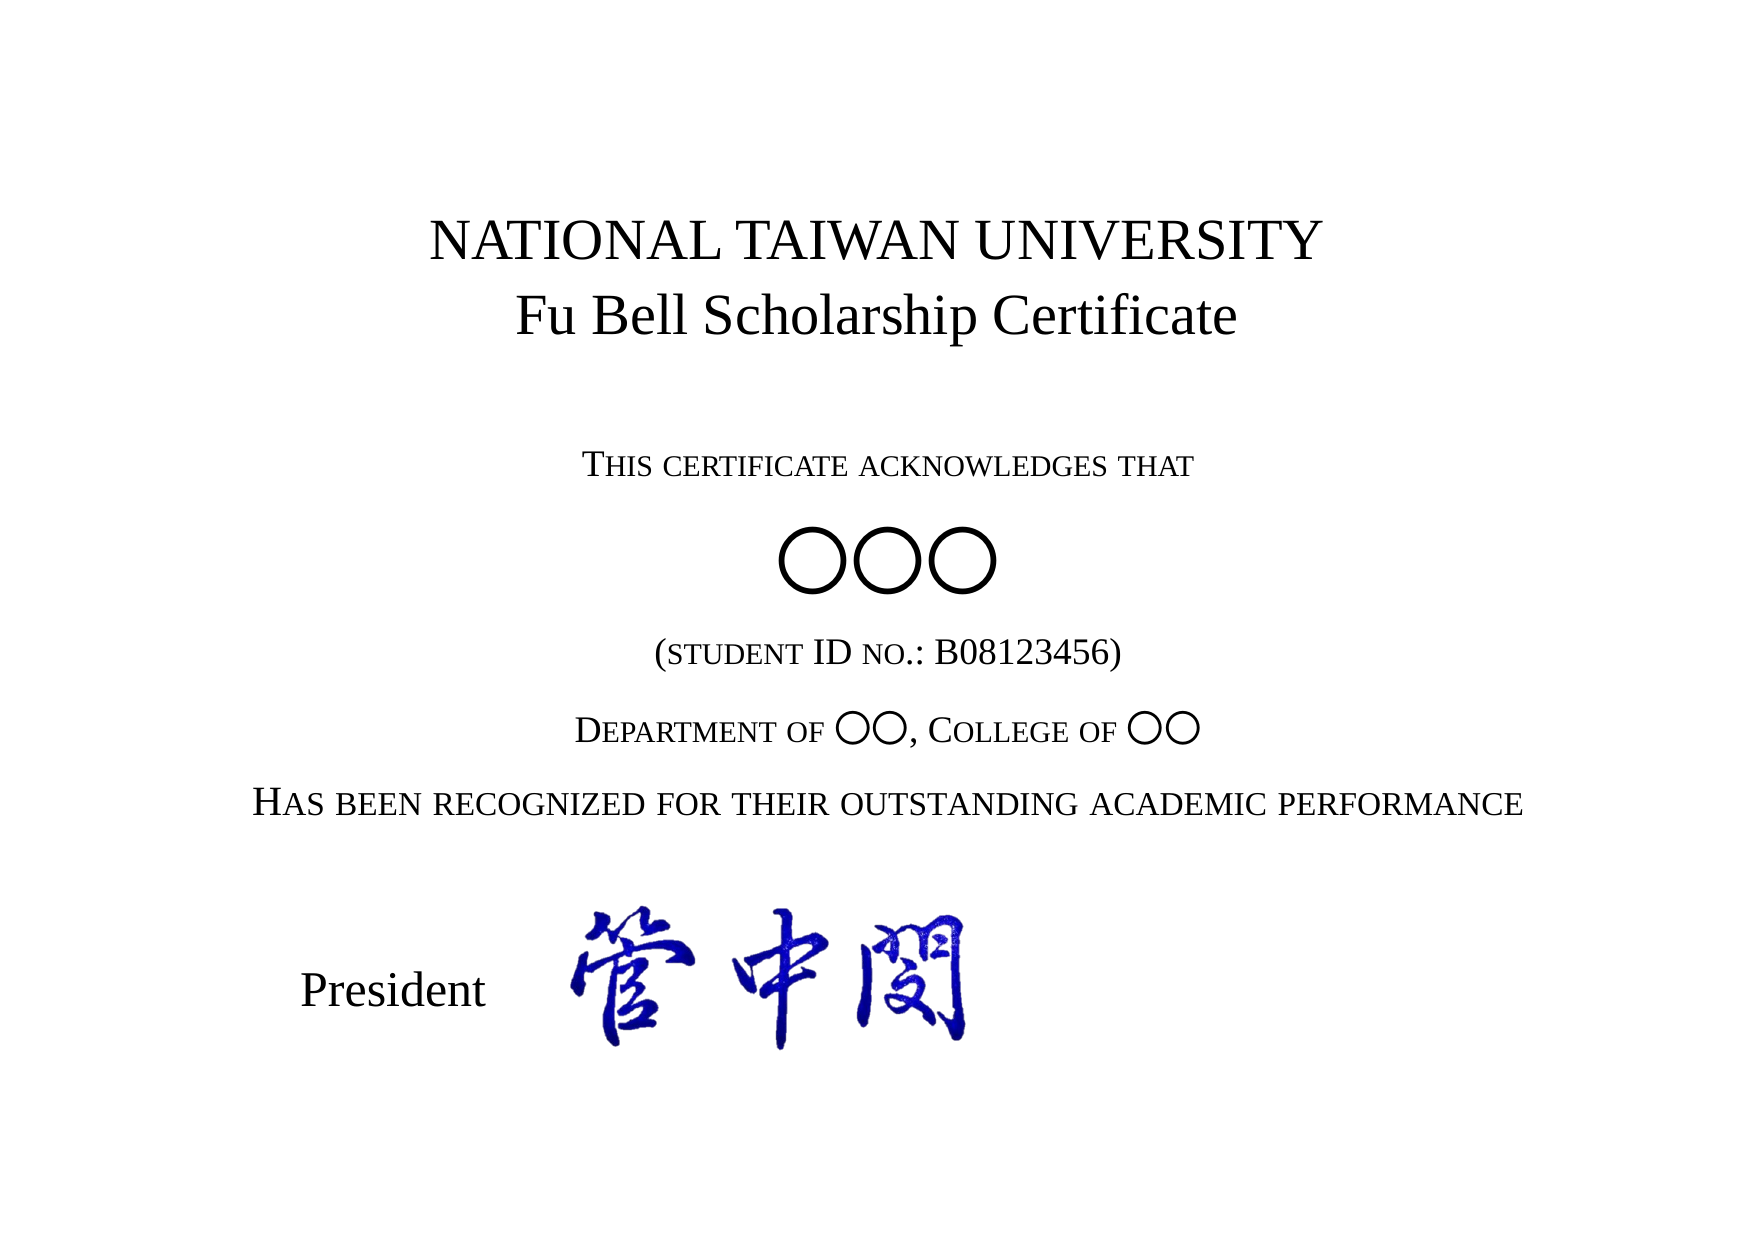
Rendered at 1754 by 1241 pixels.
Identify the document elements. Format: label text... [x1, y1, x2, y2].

text Fu Bell Scholarship Certificate [150, 276, 1604, 351]
picture [511, 882, 999, 951]
text 〇〇〇 (student ID no.: B08123456) Department of 〇〇, College of 〇〇 [237, 501, 1538, 763]
text This certificate acknowledges that [237, 426, 1538, 501]
text Has been recognized for their outstanding academic performance [237, 763, 1538, 838]
picture [511, 1026, 999, 1073]
text President [237, 951, 1538, 1026]
text NATIONAL TAIWAN UNIVERSITY [150, 201, 1604, 276]
